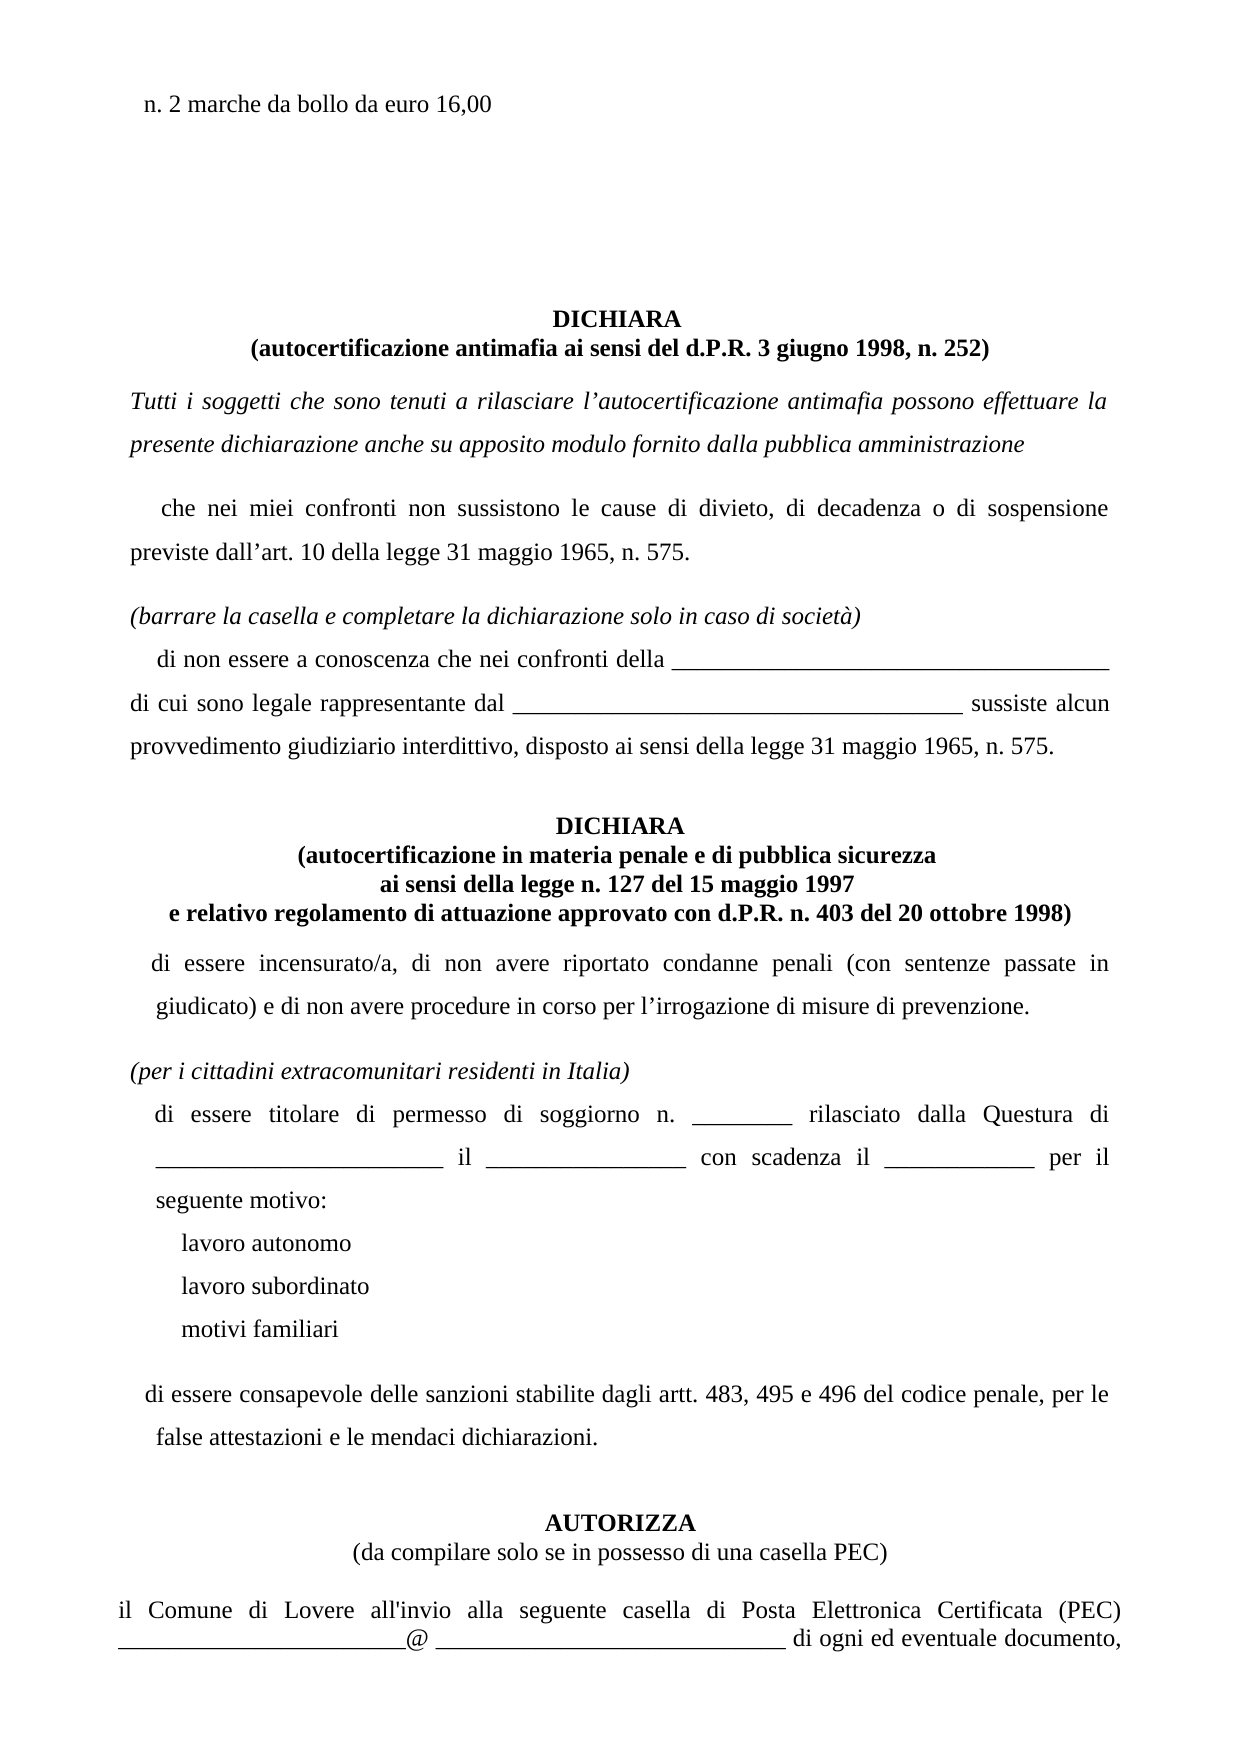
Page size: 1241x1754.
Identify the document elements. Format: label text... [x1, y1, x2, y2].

text  che nei miei confronti non sussistono le cause di divieto, di decadenza o di sospensione previste dall’art. 10 della legge 31 maggio 1965, n. 575. [130, 493, 1110, 565]
text (da compilare solo se in possesso di una casella PEC) [118, 1537, 1122, 1566]
text ai sensi della legge n. 127 del 15 maggio 1997 [130, 869, 1110, 898]
text  n. 2 marche da bollo da euro 16,00 [118, 89, 1122, 117]
text  di essere consapevole delle sanzioni stabilite dagli artt. 483, 495 e 496 del codice penale, per le false attestazioni e le mendaci dichiarazioni. [118, 1379, 1110, 1451]
text (autocertificazione antimafia ai sensi del d.P.R. 3 giugno 1998, n. 252) [118, 333, 1122, 362]
text (per i cittadini extracomunitari residenti in Italia) [130, 1056, 1110, 1084]
text (autocertificazione in materia penale e di pubblica sicurezza [130, 840, 1110, 869]
text e relativo regolamento di attuazione approvato con d.P.R. n. 403 del 20 ottobre 1998) [130, 898, 1110, 926]
text  di non essere a conoscenza che nei confronti della ___________________________________ di cui sono legale rappresentante dal ____________________________________ sussiste alcun provvedimento giudiziario interdittivo, disposto ai sensi della legge 31 maggio 1965, n. 575. [130, 644, 1110, 759]
text Tutti i soggetti che sono tenuti a rilasciare l’autocertificazione antimafia possono effettuare la presente dichiarazione anche su apposito modulo fornito dalla pubblica amministrazione [130, 386, 1110, 458]
text AUTORIZZA [118, 1508, 1122, 1537]
text (barrare la casella e completare la dichiarazione solo in caso di società) [130, 601, 1110, 630]
text DICHIARA [118, 304, 1122, 333]
text  di essere incensurato/a, di non avere riportato condanne penali (con sentenze passate in giudicato) e di non avere procedure in corso per l’irrogazione di misure di prevenzione. [118, 948, 1110, 1020]
text il Comune di Lovere all'invio alla seguente casella di Posta Elettronica Certificata (PEC) _______________________@ ____________________________ di ogni ed eventuale documento, [118, 1595, 1122, 1652]
text dichiara [130, 811, 1110, 840]
text  di essere titolare di permesso di soggiorno n. ________ rilasciato dalla Questura di _______________________ il ________________ con scadenza il ____________ per il seguente motivo:  lavoro autonomo  lavoro subordinato  motivi familiari [118, 1099, 1110, 1343]
